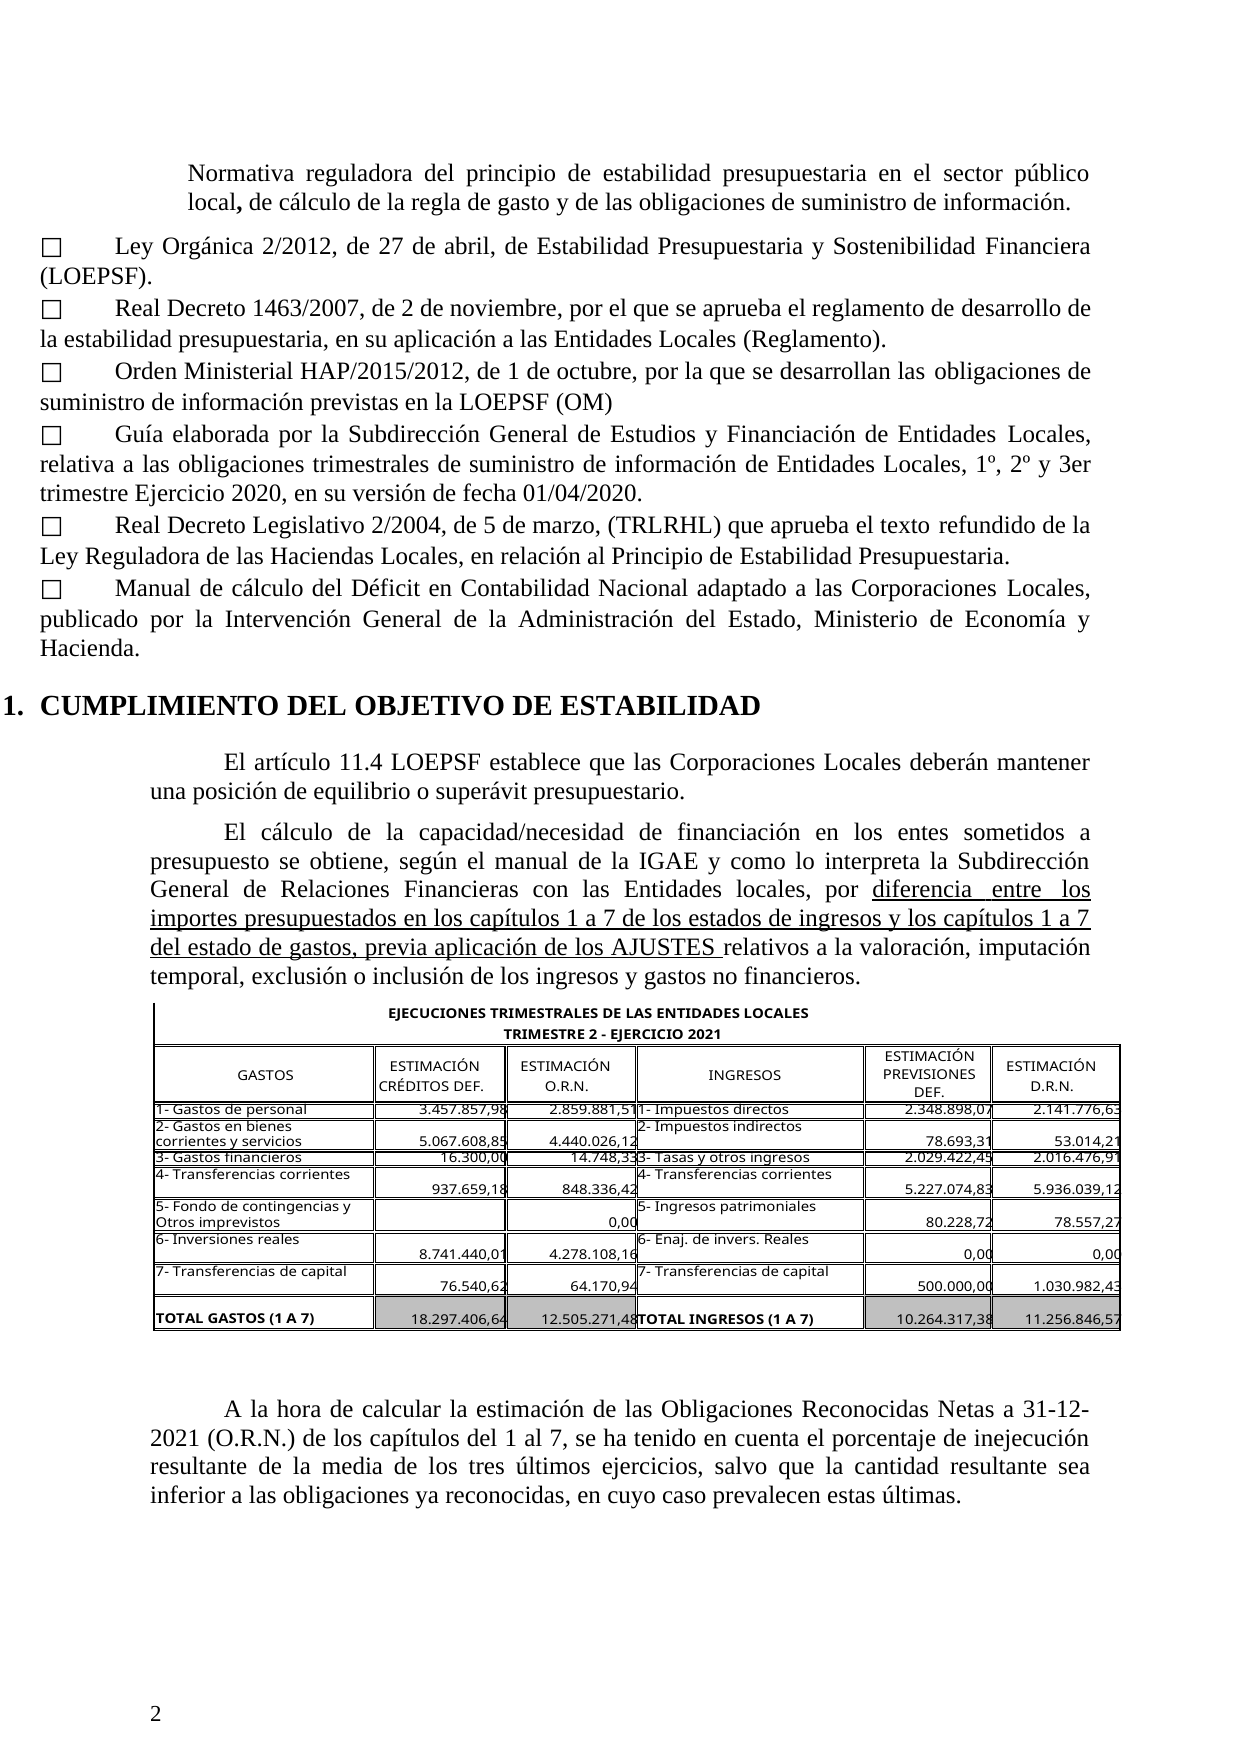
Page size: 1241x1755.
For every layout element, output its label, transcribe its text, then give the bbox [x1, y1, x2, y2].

list Ley Orgánica 2/2012, de 27 de abril, de Estabilidad Presupuestaria y Sostenibilidad Financiera (LOEPSF). [39, 228, 1091, 289]
table_cell 7- Transferencias de capital [155, 1265, 373, 1294]
table_cell 5.936.039,12 [993, 1168, 1119, 1197]
list Guía elaborada por la Subdirección General de Estudios y Financiación de Entidades Locales, relativa a las obligaciones trimestrales de suministro de información de Entidades Locales, 1º, 2º y 3er trimestre Ejercicio 2020, en su versión de fecha 01/04/2020. [39, 415, 1091, 507]
table_cell 4- Transferencias corrientes [638, 1168, 863, 1197]
table_cell 16.300,00 [376, 1153, 504, 1165]
text A la hora de calcular la estimación de las Obligaciones Reconocidas Netas a 31-12- 2021 (O.R.N.) de los capítulos del 1 al 7, se ha tenido en cuenta el porcentaje de inejecución resultante de la media de los tres últimos ejercicios, salvo que la cantidad resultante sea inferior a las obligaciones ya reconocidas, en cuyo caso prevalecen estas últimas. [150, 1394, 1091, 1509]
table_cell 5- Fondo de contingencias y Otros imprevistos [155, 1200, 373, 1230]
table_cell 7- Transferencias de capital [638, 1265, 863, 1294]
table_cell 5.227.074,83 [866, 1168, 990, 1197]
table_cell ESTIMACIÓN CRÉDITOS DEF. [376, 1047, 504, 1101]
list Real Decreto 1463/2007, de 2 de noviembre, por el que se aprueba el reglamento de desarrollo de la estabilidad presupuestaria, en su aplicación a las Entidades Locales (Reglamento). [39, 290, 1091, 352]
table_cell 4- Transferencias corrientes [155, 1168, 373, 1197]
table_cell 937.659,18 [376, 1168, 504, 1197]
table_cell 0,00 [508, 1200, 635, 1230]
text El cálculo de la capacidad/necesidad de financiación en los entes sometidos a presupuesto se obtiene, según el manual de la IGAE y como lo interpreta la Subdirección General de Relaciones Financieras con las Entidades locales, por diferencia entre los importes presupuestados en los capítulos 1 a 7 de los estados de ingresos y los capítulos 1 a 7 [150, 817, 1091, 928]
table_cell 5.067.608,85 [376, 1121, 504, 1149]
table_cell 11.256.846,57 [993, 1297, 1119, 1328]
table_cell 2- Impuestos indirectos [638, 1121, 863, 1149]
table_cell 53.014,21 [993, 1121, 1119, 1149]
table_cell ESTIMACIÓN PREVISIONES DEF. [866, 1047, 990, 1101]
list Manual de cálculo del Déficit en Contabilidad Nacional adaptado a las Corporaciones Locales, publicado por la Intervención General de la Administración del Estado, Ministerio de Economía y Hacienda. [39, 570, 1091, 661]
table_cell 848.336,42 [508, 1168, 635, 1197]
table_cell 12.505.271,48 [508, 1297, 635, 1328]
table_cell 1.030.982,43 [993, 1265, 1119, 1294]
table_cell INGRESOS [638, 1047, 863, 1101]
table_cell 6- Inversiones reales [155, 1234, 373, 1262]
list Real Decreto Legislativo 2/2004, de 5 de marzo, (TRLRHL) que aprueba el texto refundido de la Ley Reguladora de las Haciendas Locales, en relación al Principio de Estabilidad Presupuestaria. [39, 507, 1090, 570]
table_cell 3.457.857,98 [376, 1105, 504, 1117]
text Normativa reguladora del principio de estabilidad presupuestaria en el sector público local, de cálculo de la regla de gasto y de las obligaciones de suministro de información. [187, 158, 1142, 216]
table_cell 2.016.476,91 [993, 1153, 1119, 1165]
table_cell [376, 1200, 504, 1230]
table_cell ESTIMACIÓN D.R.N. [993, 1047, 1119, 1101]
table_cell 3- Tasas y otros ingresos [638, 1153, 863, 1165]
table_cell 64.170,94 [508, 1265, 635, 1294]
table_cell 1- Gastos de personal [155, 1105, 373, 1117]
table_cell 2.141.776,63 [993, 1105, 1119, 1117]
table_cell 14.748,33 [508, 1153, 635, 1165]
table_cell 4.278.108,16 [508, 1234, 635, 1262]
table_cell 4.440.026,12 [508, 1121, 635, 1149]
table_cell 80.228,72 [866, 1200, 990, 1230]
table_cell 2- Gastos en bienes corrientes y servicios [155, 1121, 373, 1149]
text del estado de gastos, previa aplicación de los AJUSTES relativos a la valoración, imputación temporal, exclusión o inclusión de los ingresos y gastos no financieros. [150, 930, 1091, 989]
list CUMPLIMIENTO DEL OBJETIVO DE ESTABILIDAD [2, 688, 1191, 721]
list Orden Ministerial HAP/2015/2012, de 1 de octubre, por la que se desarrollan las obligaciones de suministro de información previstas en la LOEPSF (OM) [39, 352, 1091, 415]
table_cell 0,00 [866, 1234, 990, 1262]
table_cell 78.693,31 [866, 1121, 990, 1149]
table_cell 2.859.881,51 [508, 1105, 635, 1117]
table_cell 10.264.317,38 [866, 1297, 990, 1328]
table_header EJECUCIONES TRIMESTRALES DE LAS ENTIDADES LOCALES TRIMESTRE 2 - EJERCICIO 2021 [155, 1003, 1120, 1044]
table_cell 1- Impuestos directos [638, 1105, 863, 1117]
table_cell 6- Enaj. de invers. Reales [638, 1234, 863, 1262]
table_cell ESTIMACIÓN O.R.N. [508, 1047, 635, 1101]
table_cell 5- Ingresos patrimoniales [638, 1200, 863, 1230]
table_cell TOTAL INGRESOS (1 A 7) [638, 1297, 863, 1328]
table_cell 0,00 [993, 1234, 1119, 1262]
table_cell GASTOS [155, 1047, 373, 1101]
table_cell 76.540,62 [376, 1265, 504, 1294]
table_cell 3- Gastos financieros [155, 1153, 373, 1165]
table_cell 2.348.898,07 [866, 1105, 990, 1117]
table_cell 78.557,27 [993, 1200, 1119, 1230]
table_cell 2.029.422,45 [866, 1153, 990, 1165]
table_cell 18.297.406,64 [376, 1297, 504, 1328]
table_cell 500.000,00 [866, 1265, 990, 1294]
table_cell TOTAL GASTOS (1 A 7) [155, 1297, 373, 1328]
text El artículo 11.4 LOEPSF establece que las Corporaciones Locales deberán mantener una posición de equilibrio o superávit presupuestario. [150, 747, 1091, 805]
table_cell 8.741.440,01 [376, 1234, 504, 1262]
